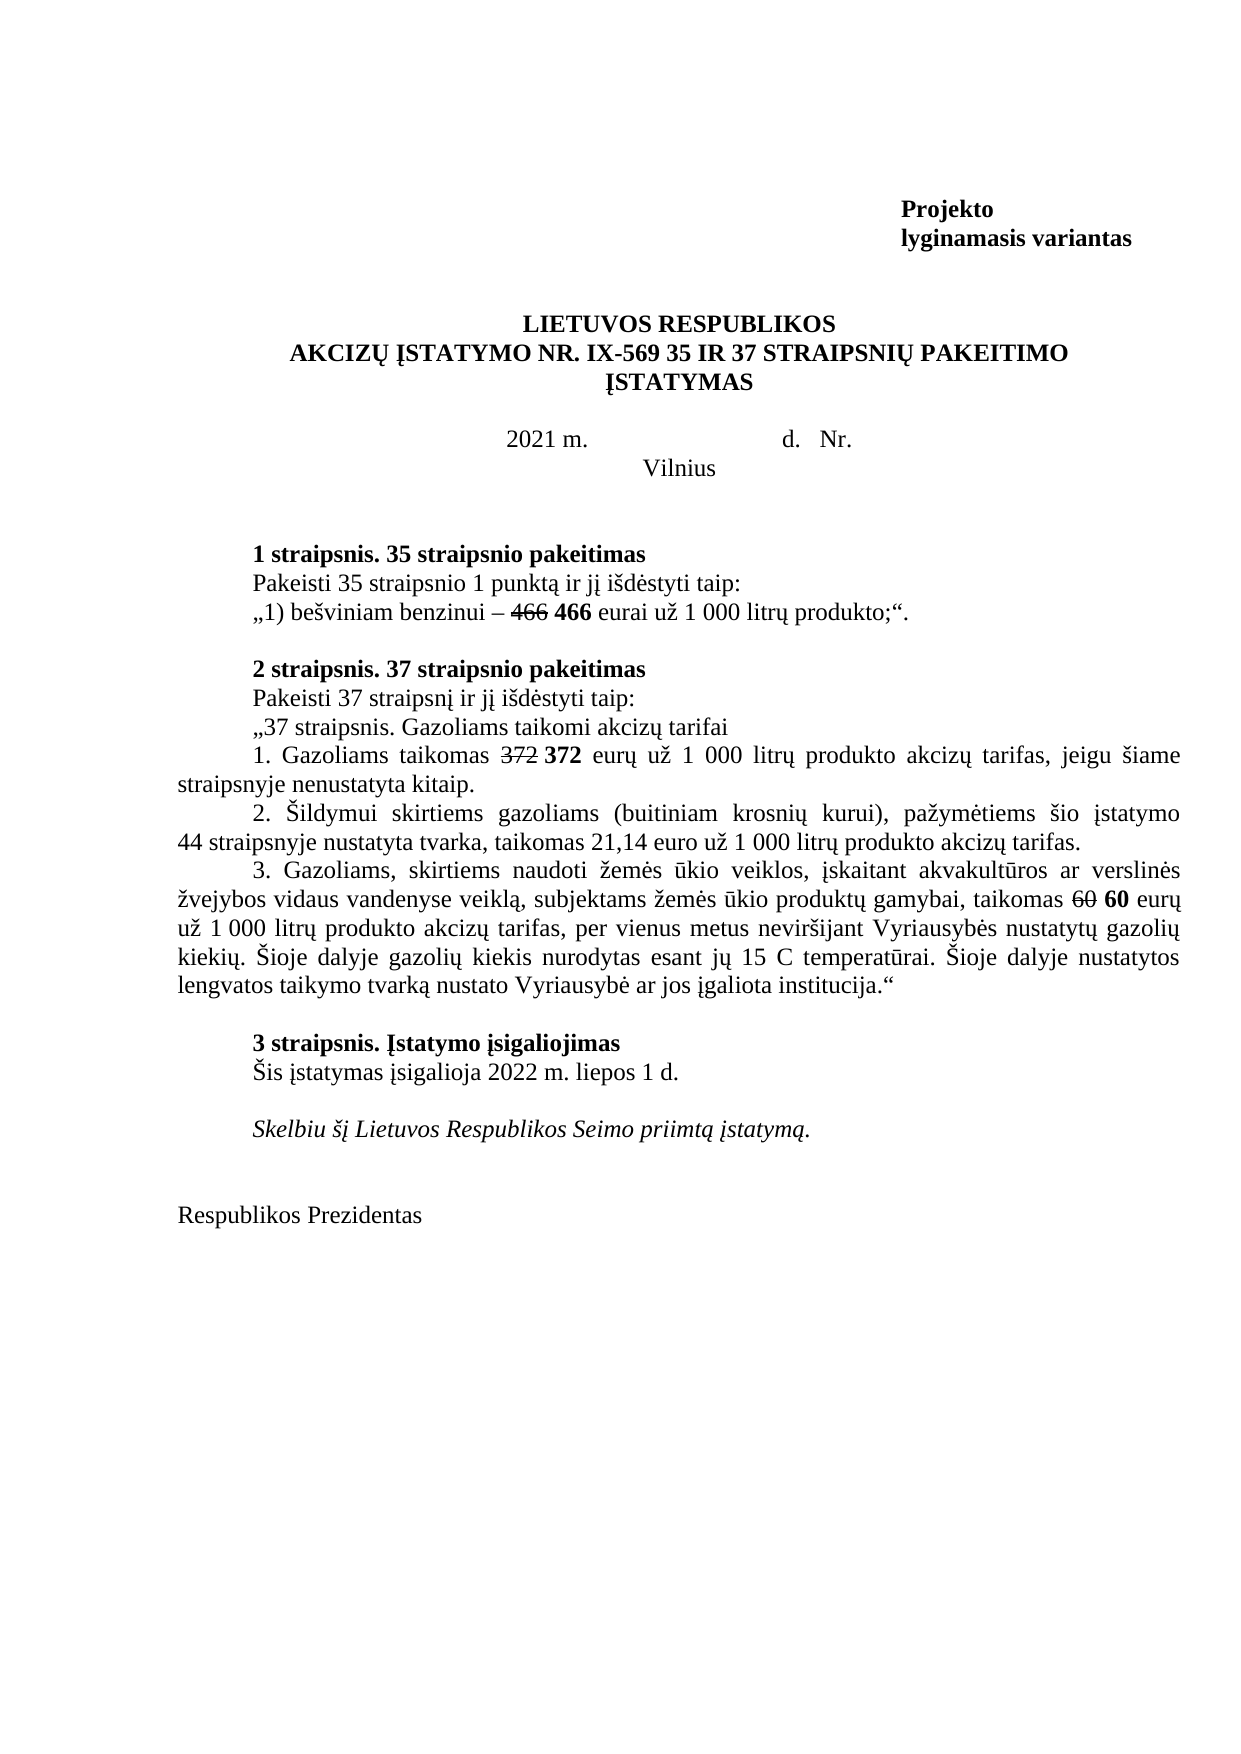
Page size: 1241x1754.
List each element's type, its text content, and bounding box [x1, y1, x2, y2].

text AKCIZŲ ĮSTATYMO NR. IX-569 35 IR 37 STRAIPSNIŲ PAKEITIMO [177, 338, 1181, 367]
text ĮSTATYMAS [177, 367, 1181, 395]
text 3. Gazoliams, skirtiems naudoti žemės ūkio veiklos, įskaitant akvakultūros ar verslinės žvejybos vidaus vandenyse veiklą, subjektams žemės ūkio produktų gamybai, taikomas 60 60 eurų už 1 000 litrų produkto akcizų tarifas, per vienus metus neviršijant Vyriausybės nustatytų gazolių kiekių. Šioje dalyje gazolių kiekis nurodytas esant jų 15 C temperatūrai. Šioje dalyje nustatytos lengvatos taikymo tvarką nustato Vyriausybė ar jos įgaliota institucija.“ [177, 855, 1181, 999]
text Pakeisti 37 straipsnį ir jį išdėstyti taip: [252, 683, 1181, 712]
text „37 straipsnis. Gazoliams taikomi akcizų tarifai [177, 712, 1181, 740]
text 1 straipsnis. 35 straipsnio pakeitimas [177, 539, 1181, 568]
text 3 straipsnis. Įstatymo įsigaliojimas [177, 1028, 1181, 1057]
text LIETUVOS RESPUBLIKOS [177, 309, 1181, 338]
text Respublikos Prezidentas [177, 1200, 1181, 1229]
text Vilnius [177, 453, 1181, 482]
text Skelbiu šį Lietuvos Respublikos Seimo priimtą įstatymą. [177, 1114, 1181, 1143]
text lyginamasis variantas [177, 223, 1152, 252]
text 1. Gazoliams taikomas 372 372 eurų už 1 000 litrų produkto akcizų tarifas, jeigu šiame straipsnyje nenustatyta kitaip. [177, 740, 1181, 798]
text 2 straipsnis. 37 straipsnio pakeitimas [177, 654, 1181, 683]
text „1) bešviniam benzinui – 466 466 eurai už 1 000 litrų produkto;“. [177, 597, 1181, 625]
text 2021 m. d. Nr. [177, 424, 1181, 453]
text Šis įstatymas įsigalioja 2022 m. liepos 1 d. [177, 1057, 1181, 1085]
text Pakeisti 35 straipsnio 1 punktą ir jį išdėstyti taip: [177, 568, 1181, 597]
text 2. Šildymui skirtiems gazoliams (buitiniam krosnių kurui), pažymėtiems šio įstatymo 44 straipsnyje nustatyta tvarka, taikomas 21,14 euro už 1 000 litrų produkto akcizų tarifas. [177, 798, 1181, 855]
text Projekto [717, 194, 1152, 223]
